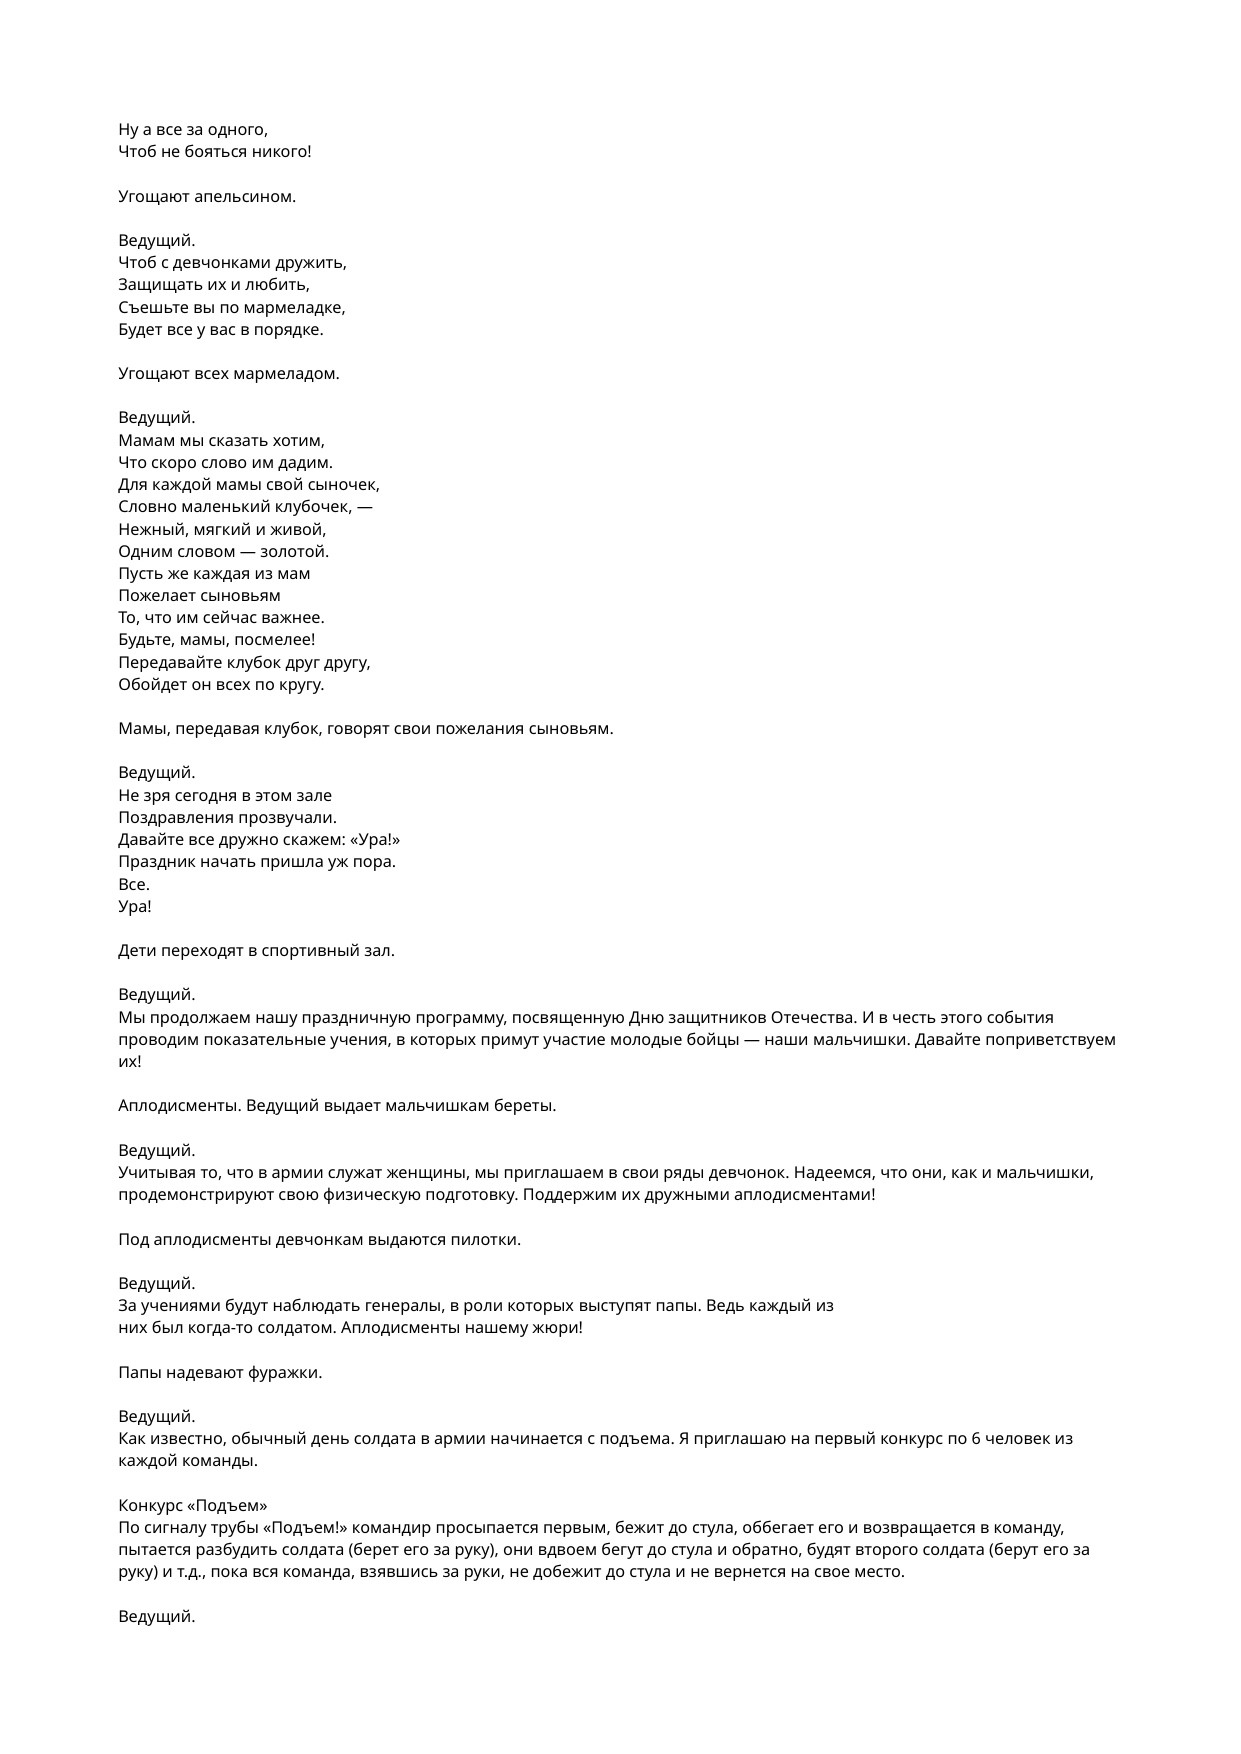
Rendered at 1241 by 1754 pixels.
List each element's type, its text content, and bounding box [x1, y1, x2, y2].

text Ну а все за одного, Чтоб не бояться никого! Угощают апельсином. Ведущий. Чтоб с девчонками дружить, Защищать их и любить, Съешьте вы по мармеладке, Будет все у вас в порядке. Угощают всех мармеладом. Ведущий. Мамам мы сказать хотим, Что скоро слово им дадим. Для каждой мамы свой сыночек, Словно маленький клубочек, — Нежный, мягкий и живой, Одним словом — золотой. Пусть же каждая из мам Пожелает сыновьям То, что им сейчас важнее. Будьте, мамы, посмелее! Передавайте клубок друг другу, Обойдет он всех по кругу. Мамы, передавая клубок, говорят свои пожелания сыновьям. Ведущий. Не зря сегодня в этом зале Поздравления прозвучали. Давайте все дружно скажем: «Ура!» Праздник начать пришла уж пора. Все. Ура! Дети переходят в спортивный зал. Ведущий. Мы продолжаем нашу праздничную программу, посвященную Дню защитников Отечества. И в честь этого события проводим показательные учения, в которых примут участие молодые бойцы — наши мальчишки. Давайте поприветствуем их! Аплодисменты. Ведущий выдает мальчишкам береты. Ведущий. Учитывая то, что в армии служат женщины, мы приглашаем в свои ряды девчонок. Надеемся, что они, как и мальчишки, продемонстрируют свою физическую подготовку. Поддержим их дружными аплодисментами! Под аплодисменты девчонкам выдаются пилотки. Ведущий. За учениями будут наблюдать генералы, в роли которых выступят папы. Ведь каждый из них был когда-то солдатом. Аплодисменты нашему жюри! Папы надевают фуражки. Ведущий. Как известно, обычный день солдата в армии начинается с подъема. Я приглашаю на первый конкурс по 6 человек из каждой команды. Конкурс «Подъем» По сигналу трубы «Подъем!» командир просыпается первым, бежит до стула, оббегает его и возвращается в команду, пытается разбудить солдата (берет его за руку), они вдвоем бегут до стула и обратно, будят второго солдата (берут его за руку) и т.д., пока вся команда, взявшись за руки, не добежит до стула и не вернется на свое место. Ведущий. [118, 118, 1122, 1627]
